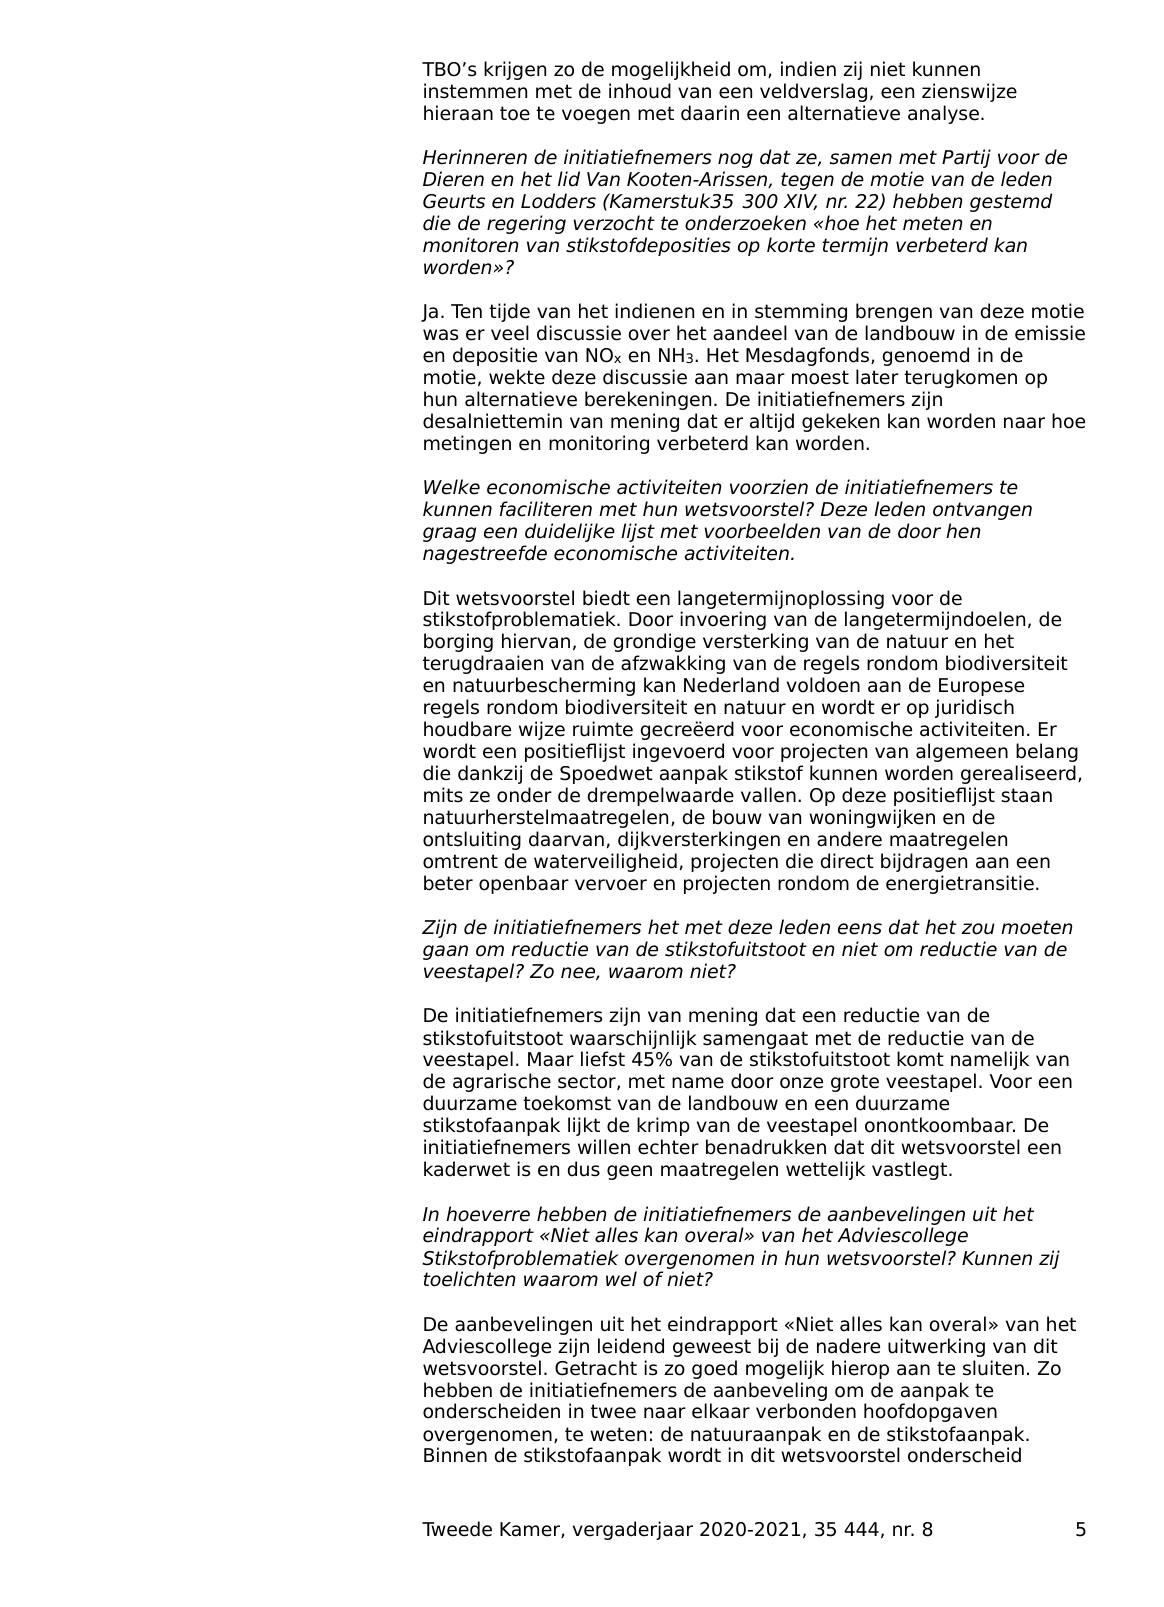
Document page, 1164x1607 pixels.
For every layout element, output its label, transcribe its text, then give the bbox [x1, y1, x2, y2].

text Zijn de initiatiefnemers het met deze leden eens dat het zou moeten gaan om reductie van de stikstofuitstoot en niet om reductie van de veestapel? Zo nee, waarom niet? [422, 917, 1087, 983]
text Dit wetsvoorstel biedt een langetermijnoplossing voor de stikstofproblematiek. Door invoering van de langetermijndoelen, de borging hiervan, de grondige versterking van de natuur en het terugdraaien van de afzwakking van de regels rondom biodiversiteit en natuurbescherming kan Nederland voldoen aan de Europese regels rondom biodiversiteit en natuur en wordt er op juridisch houdbare wijze ruimte gecreëerd voor economische activiteiten. Er wordt een positieflijst ingevoerd voor projecten van algemeen belang die dankzij de Spoedwet aanpak stikstof kunnen worden gerealiseerd, mits ze onder de drempelwaarde vallen. Op deze positieflijst staan natuurherstelmaatregelen, de bouw van woningwijken en de ontsluiting daarvan, dijkversterkingen en andere maatregelen omtrent de waterveiligheid, projecten die direct bijdragen aan een beter openbaar vervoer en projecten rondom de energietransitie. [422, 587, 1087, 895]
text TBO’s krijgen zo de mogelijkheid om, indien zij niet kunnen instemmen met de inhoud van een veldverslag, een zienswijze hieraan toe te voegen met daarin een alternatieve analyse. [422, 59, 1087, 125]
text Herinneren de initiatiefnemers nog dat ze, samen met Partij voor de Dieren en het lid Van Kooten-Arissen, tegen de motie van de leden Geurts en Lodders (Kamerstuk35 300 XIV, nr. 22) hebben gestemd die de regering verzocht te onderzoeken «hoe het meten en monitoren van stikstofdeposities op korte termijn verbeterd kan worden»? [422, 147, 1087, 279]
text Ja. Ten tijde van het indienen en in stemming brengen van deze motie was er veel discussie over het aandeel van de landbouw in de emissie en depositie van NOx en NH3. Het Mesdagfonds, genoemd in de motie, wekte deze discussie aan maar moest later terugkomen op hun alternatieve berekeningen. De initiatiefnemers zijn desalniettemin van mening dat er altijd gekeken kan worden naar hoe metingen en monitoring verbeterd kan worden. [422, 301, 1087, 455]
text De aanbevelingen uit het eindrapport «Niet alles kan overal» van het Adviescollege zijn leidend geweest bij de nadere uitwerking van dit wetsvoorstel. Getracht is zo goed mogelijk hierop aan te sluiten. Zo hebben de initiatiefnemers de aanbeveling om de aanpak te onderscheiden in twee naar elkaar verbonden hoofdopgaven overgenomen, te weten: de natuuraanpak en de stikstofaanpak. Binnen de stikstofaanpak wordt in dit wetsvoorstel onderscheid [422, 1313, 1087, 1467]
text In hoeverre hebben de initiatiefnemers de aanbevelingen uit het eindrapport «Niet alles kan overal» van het Adviescollege Stikstofproblematiek overgenomen in hun wetsvoorstel? Kunnen zij toelichten waarom wel of niet? [422, 1203, 1087, 1291]
text Welke economische activiteiten voorzien de initiatiefnemers te kunnen faciliteren met hun wetsvoorstel? Deze leden ontvangen graag een duidelijke lijst met voorbeelden van de door hen nagestreefde economische activiteiten. [422, 477, 1087, 565]
text De initiatiefnemers zijn van mening dat een reductie van de stikstofuitstoot waarschijnlijk samengaat met de reductie van de veestapel. Maar liefst 45% van de stikstofuitstoot komt namelijk van de agrarische sector, met name door onze grote veestapel. Voor een duurzame toekomst van de landbouw en een duurzame stikstofaanpak lijkt de krimp van de veestapel onontkoombaar. De initiatiefnemers willen echter benadrukken dat dit wetsvoorstel een kaderwet is en dus geen maatregelen wettelijk vastlegt. [422, 1005, 1087, 1181]
